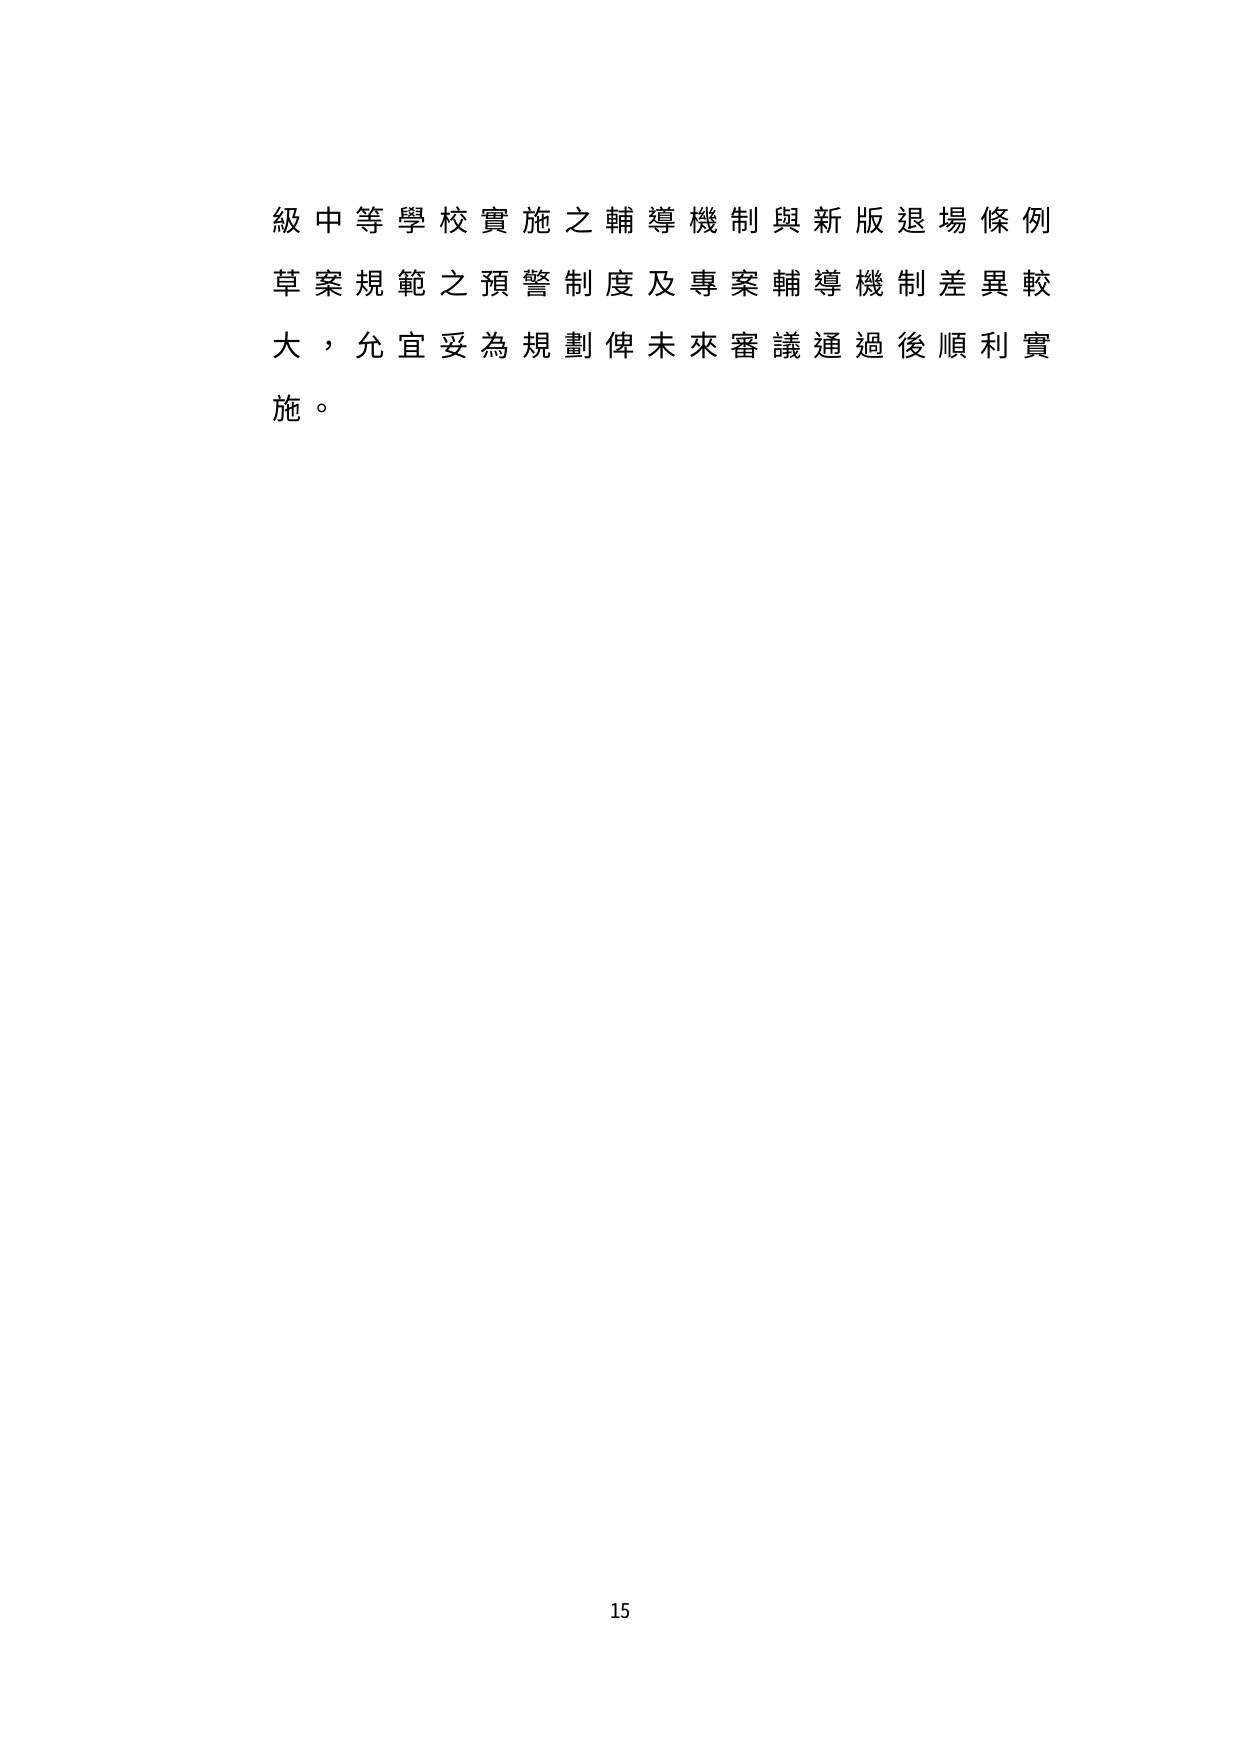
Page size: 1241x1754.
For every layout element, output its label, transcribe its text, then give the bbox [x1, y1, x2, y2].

text 綜上，新版退場條例草案適用範圍將擴大為私立高級中等以上學校，允應儘速完備法制相關作業以保障學生受教權及維護教職員權益，而其辦理範疇涉及地方政府主管事務，未來基金運作模式允宜預為因應；另目前高級中等學校實施之輔導機制與新版退場條例草案規範之預警制度及專案輔導機制差異較大，允宜妥為規劃俾未來審議通過後順利實施。 [242, 177, 1058, 427]
